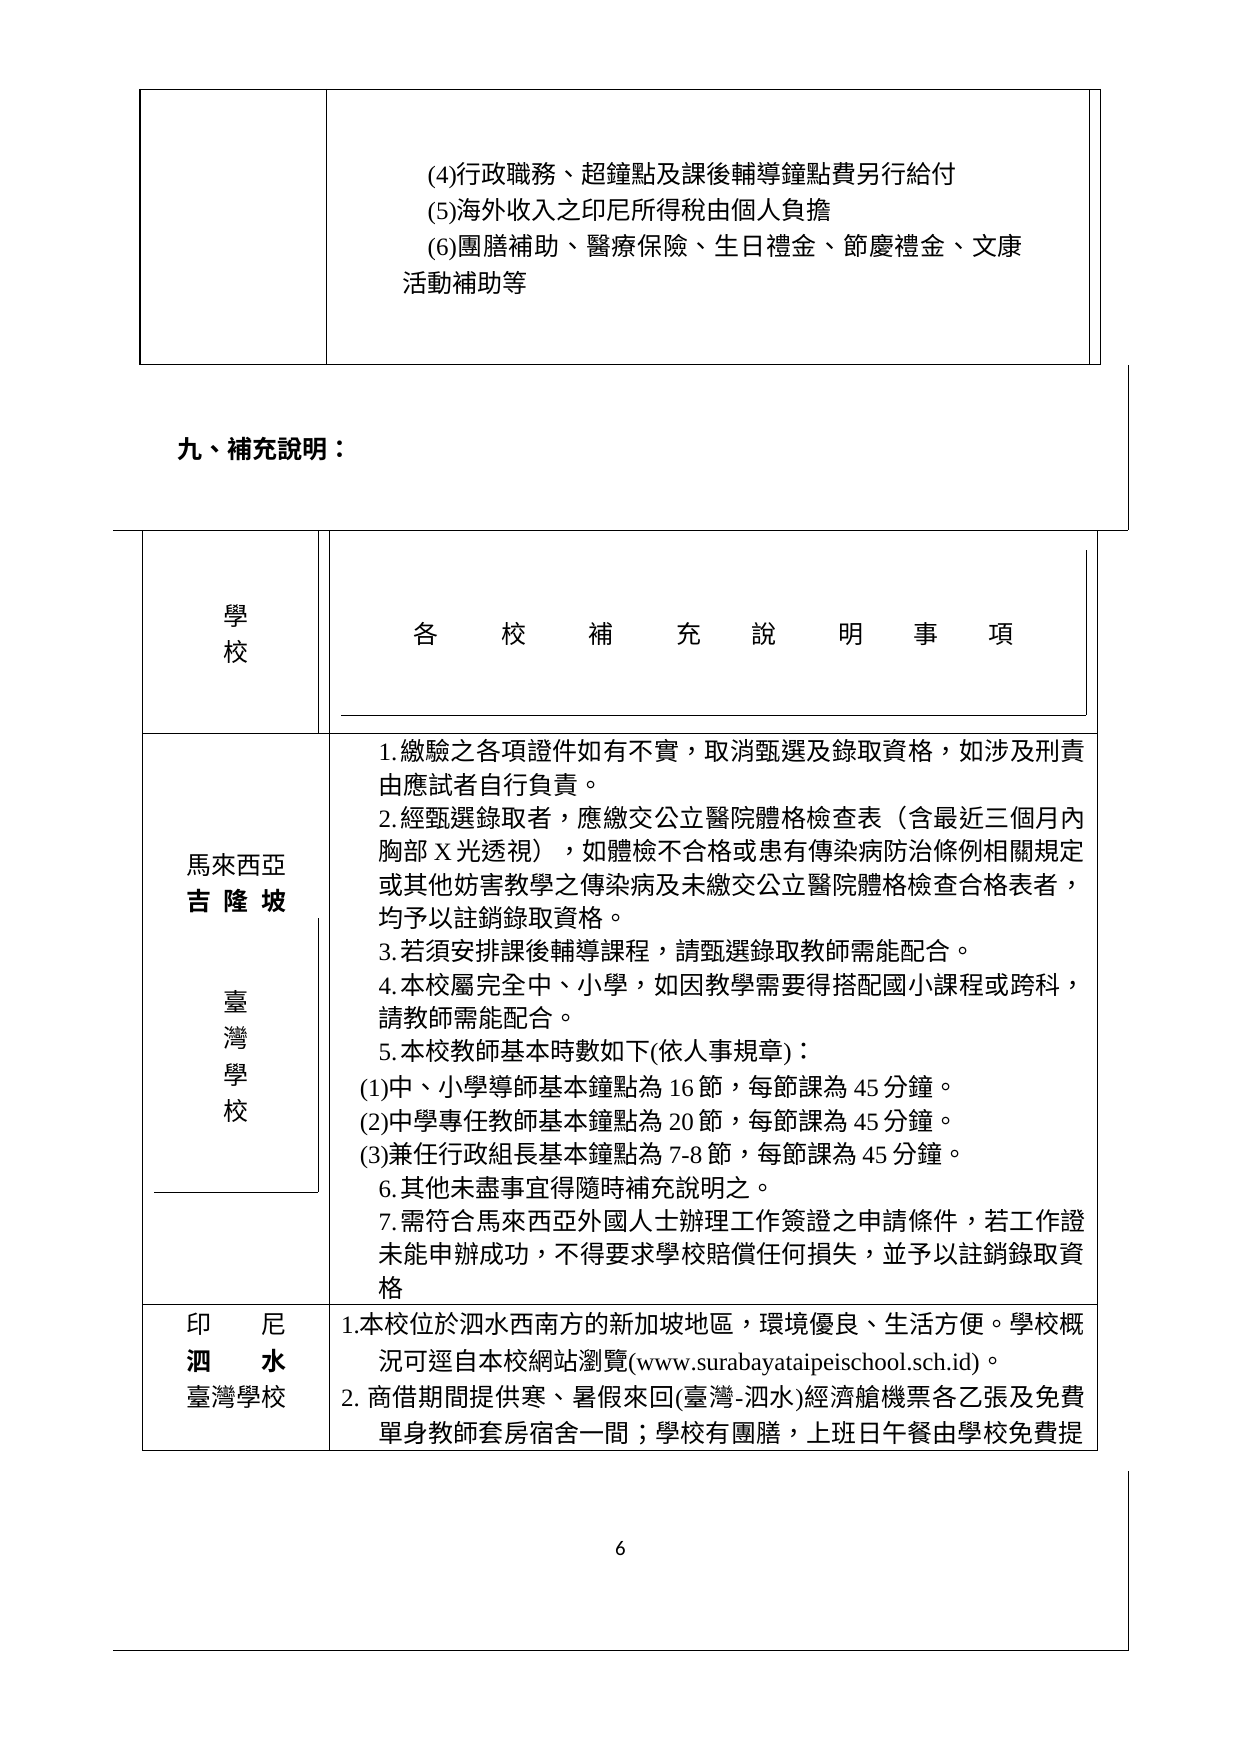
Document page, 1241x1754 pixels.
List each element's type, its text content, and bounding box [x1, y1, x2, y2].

table_cell 印 尼 泗 水 臺灣學校 [143, 1305, 329, 1450]
table_cell 繳驗之各項證件如有不實，取消甄選及錄取資格，如涉及刑責由應試者自行負責。 經甄選錄取者，應繳交公立醫院體格檢查表（含最近三個月內胸部X光透視），如體檢不合格或患有傳染病防治條例相關規定或其他妨害教學之傳染病及未繳交公立醫院體格檢查合格表者，均予以註銷錄取資格。 若須安排課後輔導課程，請甄選錄取教師需能配合。 本校屬完全中、小學，如因教學需要得搭配國小課程或跨科，請教師需能配合。 本校教師基本時數如下(依人事規章)： (1)中、小學導師基本鐘點為16節，每節課為45分鐘。 (2)中學專任教師基本鐘點為20節，每節課為45分鐘。 (3)兼任行政組長基本鐘點為7-8節，每節課為45分鐘。 其他未盡事宜得隨時補充說明之。 需符合馬來西亞外國人士辦理工作簽證之申請條件，若工作證未能申辦成功，不得要求學校賠償任何損失，並予以註銷錄取資格 [330, 734, 1097, 1304]
table_header 各 校 補 充 說 明 事 項 [330, 531, 1097, 733]
table_cell 馬來西亞 吉 隆 坡 臺灣學校 [143, 734, 329, 1304]
text 九、補充說明： [112, 365, 1128, 530]
table_cell 1.本校位於泗水西南方的新加坡地區，環境優良、生活方便。學校概況可逕自本校網站瀏覽(www.surabayataipeischool.sch.id)。 2. 商借期間提供寒、暑假來回(臺灣-泗水)經濟艙機票各乙張及免費單身教師套房宿舍一間；學校有團膳，上班日午餐由學校免費提 [330, 1305, 1097, 1450]
table_header 學 校 [143, 531, 318, 733]
table_cell [141, 90, 326, 364]
table_header [319, 531, 329, 733]
table_cell (4)行政職務、超鐘點及課後輔導鐘點費另行給付 (5)海外收入之印尼所得稅由個人負擔 (6)團膳補助、醫療保險、生日禮金、節慶禮金、文康活動補助等 [327, 90, 1089, 364]
